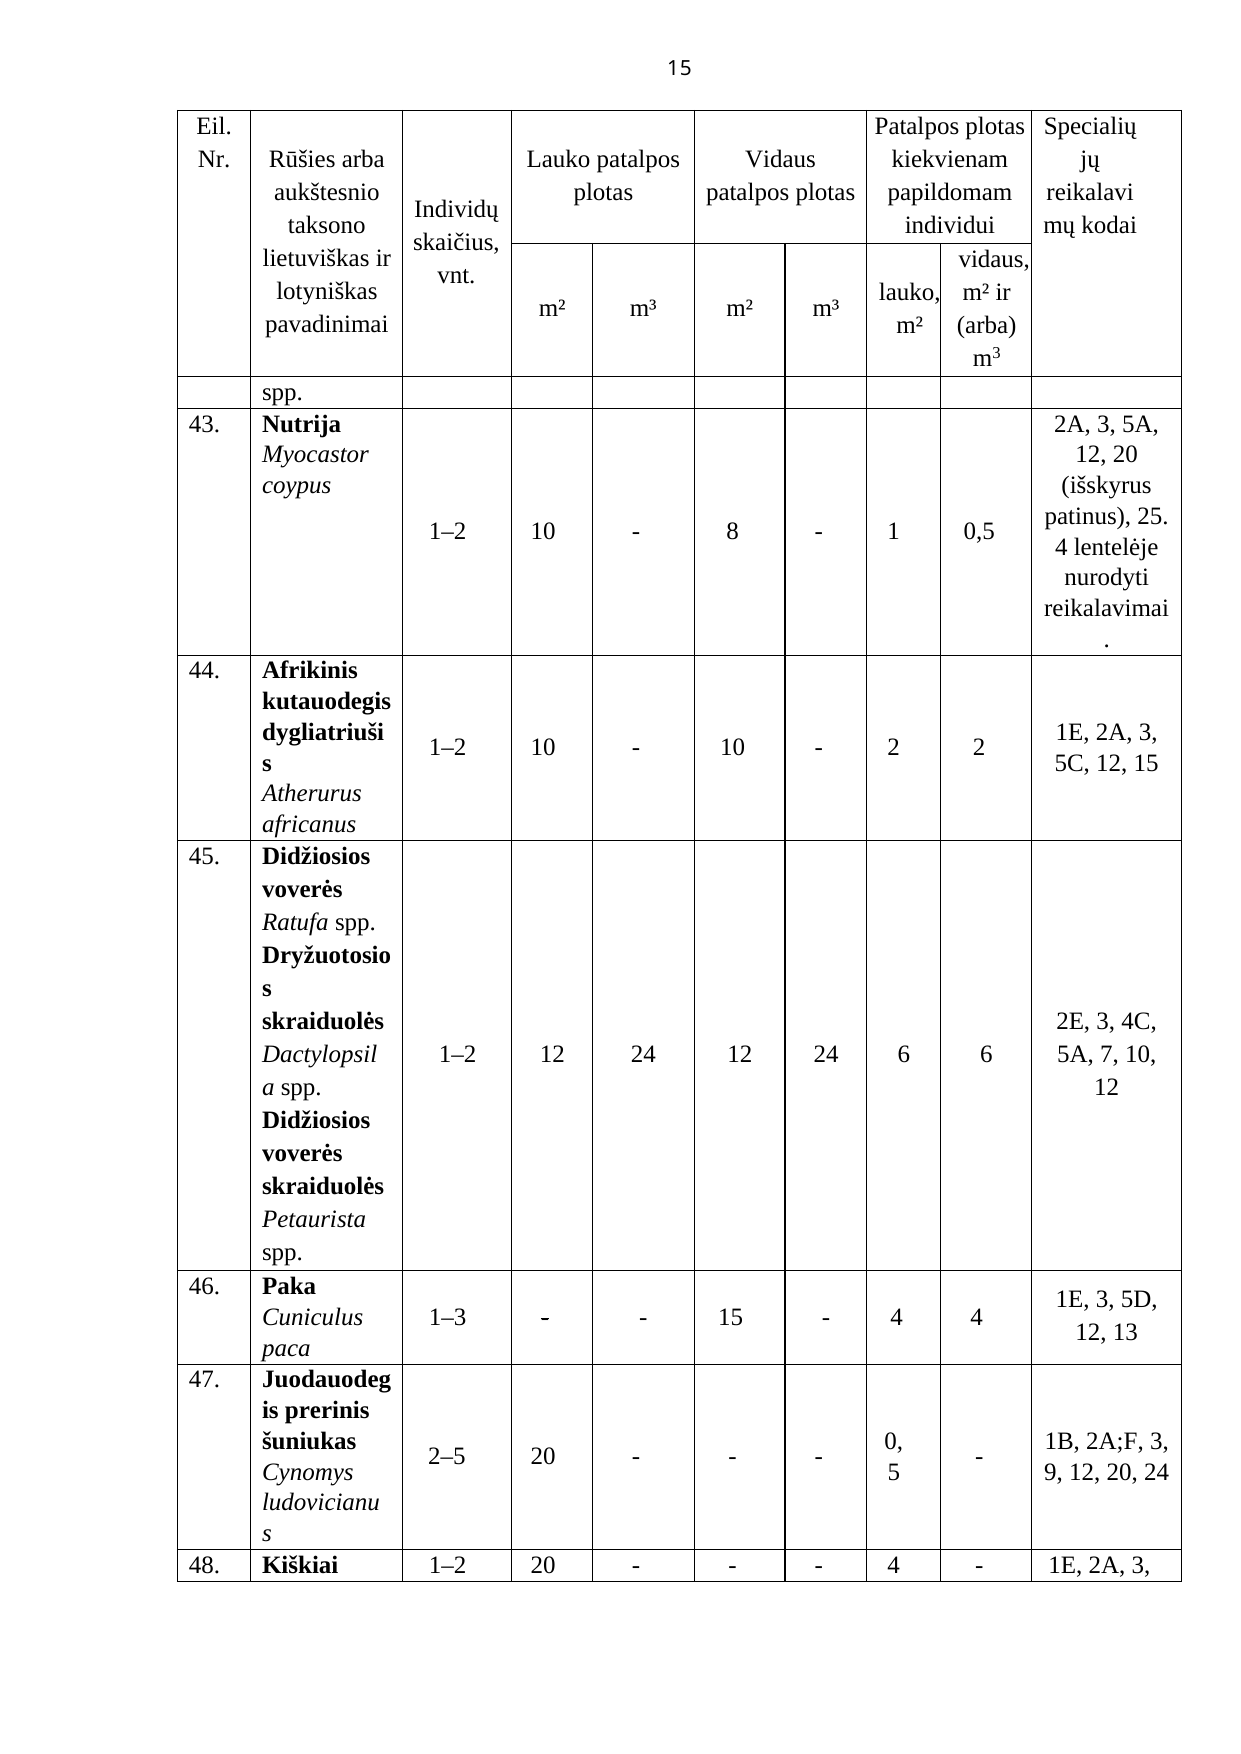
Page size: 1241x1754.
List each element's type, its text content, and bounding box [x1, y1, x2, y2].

table_header Patalpos plotas kiekvienam papildomam individui [867, 111, 1031, 243]
table_cell 12 [512, 841, 592, 1270]
table_header Rūšies arba aukštesnio taksono lietuviškas ir lotyniškas pavadinimai [251, 111, 402, 376]
table_cell 6 [941, 841, 1031, 1270]
table_cell vidaus, m² ir (arba) m3 [941, 244, 1031, 376]
table_cell 2A, 3, 5A, 12, 20 (išskyrus patinus), 25. 4 lentelėje nurodyti reikalavimai. [1032, 409, 1181, 654]
table_header Eil. Nr. [178, 111, 250, 376]
table_cell - [786, 1550, 866, 1581]
table_cell - [593, 1271, 694, 1363]
table_cell 1–2 [403, 1550, 511, 1581]
table_cell spp. [251, 377, 402, 408]
table_cell - [512, 377, 592, 408]
table_cell 10 [512, 409, 592, 654]
table_cell - [786, 1271, 866, 1363]
table_cell - [695, 1550, 784, 1581]
table_cell 1E, 2A, 3, 5C, 12, 15 [1032, 656, 1181, 840]
table_cell Afrikinis kutauodegis dygliatriušis Atherurus africanus [251, 656, 402, 840]
table_cell lauko, m² [867, 244, 940, 376]
table_cell 10 [695, 656, 784, 840]
table_cell Didžiosios voverės Ratufa spp. Dryžuotosios skraiduolės Dactylopsila spp. Didžiosios voverės skraiduolės Petaurista spp. [251, 841, 402, 1270]
table_cell - [786, 656, 866, 840]
table_cell 1E, 2A, 3, [1032, 1550, 1181, 1581]
table_cell 1 [867, 409, 940, 654]
table_cell 45. [178, 841, 250, 1270]
table_header Specialiųjų reikalavimų kodai [1032, 111, 1181, 376]
table_cell 4 [941, 1271, 1031, 1363]
table_cell 2–5 [403, 1365, 511, 1549]
table_cell 4 [867, 1271, 940, 1363]
table_cell 48. [178, 1550, 250, 1581]
table_cell 1–2 [403, 409, 511, 654]
table_cell 20 [512, 1365, 592, 1549]
table_cell 44. [178, 656, 250, 840]
table_cell - [593, 409, 694, 654]
table_cell 47. [178, 1365, 250, 1549]
table_cell - [512, 1271, 592, 1363]
table_cell Nutrija Myocastor coypus [251, 409, 402, 654]
table_cell [1032, 377, 1181, 408]
table_cell [403, 377, 511, 408]
table_cell 10 [512, 656, 592, 840]
table_cell 0,5 [867, 1365, 940, 1549]
table_cell m³ [593, 244, 694, 376]
table_cell 4 [867, 1550, 940, 1581]
table_cell 2E, 3, 4C, 5A, 7, 10, 12 [1032, 841, 1181, 1270]
table_cell m² [512, 244, 592, 376]
table_cell [695, 377, 784, 408]
table_cell - [786, 377, 866, 408]
table_cell 1E, 3, 5D, 12, 13 [1032, 1271, 1181, 1363]
table_cell - [867, 377, 940, 408]
table_cell m² [695, 244, 784, 376]
table_cell Juodauodegis prerinis šuniukas Cynomys ludovicianus [251, 1365, 402, 1549]
table_cell - [941, 1365, 1031, 1549]
table_cell 2 [867, 656, 940, 840]
table_cell 15 [695, 1271, 784, 1363]
table_cell - [941, 1550, 1031, 1581]
table_cell Paka Cuniculus paca [251, 1271, 402, 1363]
table_cell - [593, 1550, 694, 1581]
table_cell - [695, 1365, 784, 1549]
table_cell 24 [786, 841, 866, 1270]
table_header Vidaus patalpos plotas [695, 111, 866, 243]
table_header Individų skaičius, vnt. [403, 111, 511, 376]
table_cell 2 [941, 656, 1031, 840]
table_cell 12 [695, 841, 784, 1270]
table_cell 1–2 [403, 841, 511, 1270]
table_cell 46. [178, 1271, 250, 1363]
table_cell m³ [786, 244, 866, 376]
table_cell 1B, 2A;F, 3, 9, 12, 20, 24 [1032, 1365, 1181, 1549]
table_cell 1–3 [403, 1271, 511, 1363]
table_cell 43. [178, 409, 250, 654]
table_cell 24 [593, 841, 694, 1270]
table_header Lauko patalpos plotas [512, 111, 694, 243]
table_cell 1–2 [403, 656, 511, 840]
table_cell Kiškiai [251, 1550, 402, 1581]
table_cell [178, 377, 250, 408]
table_cell 0,5 [941, 409, 1031, 654]
table_cell - [786, 409, 866, 654]
table_cell [941, 377, 1031, 408]
table_cell - [593, 1365, 694, 1549]
table_cell 6 [867, 841, 940, 1270]
table_cell - [593, 377, 694, 408]
table_cell - [786, 1365, 866, 1549]
table_cell 20 [512, 1550, 592, 1581]
table_cell - [593, 656, 694, 840]
table_cell 8 [695, 409, 784, 654]
